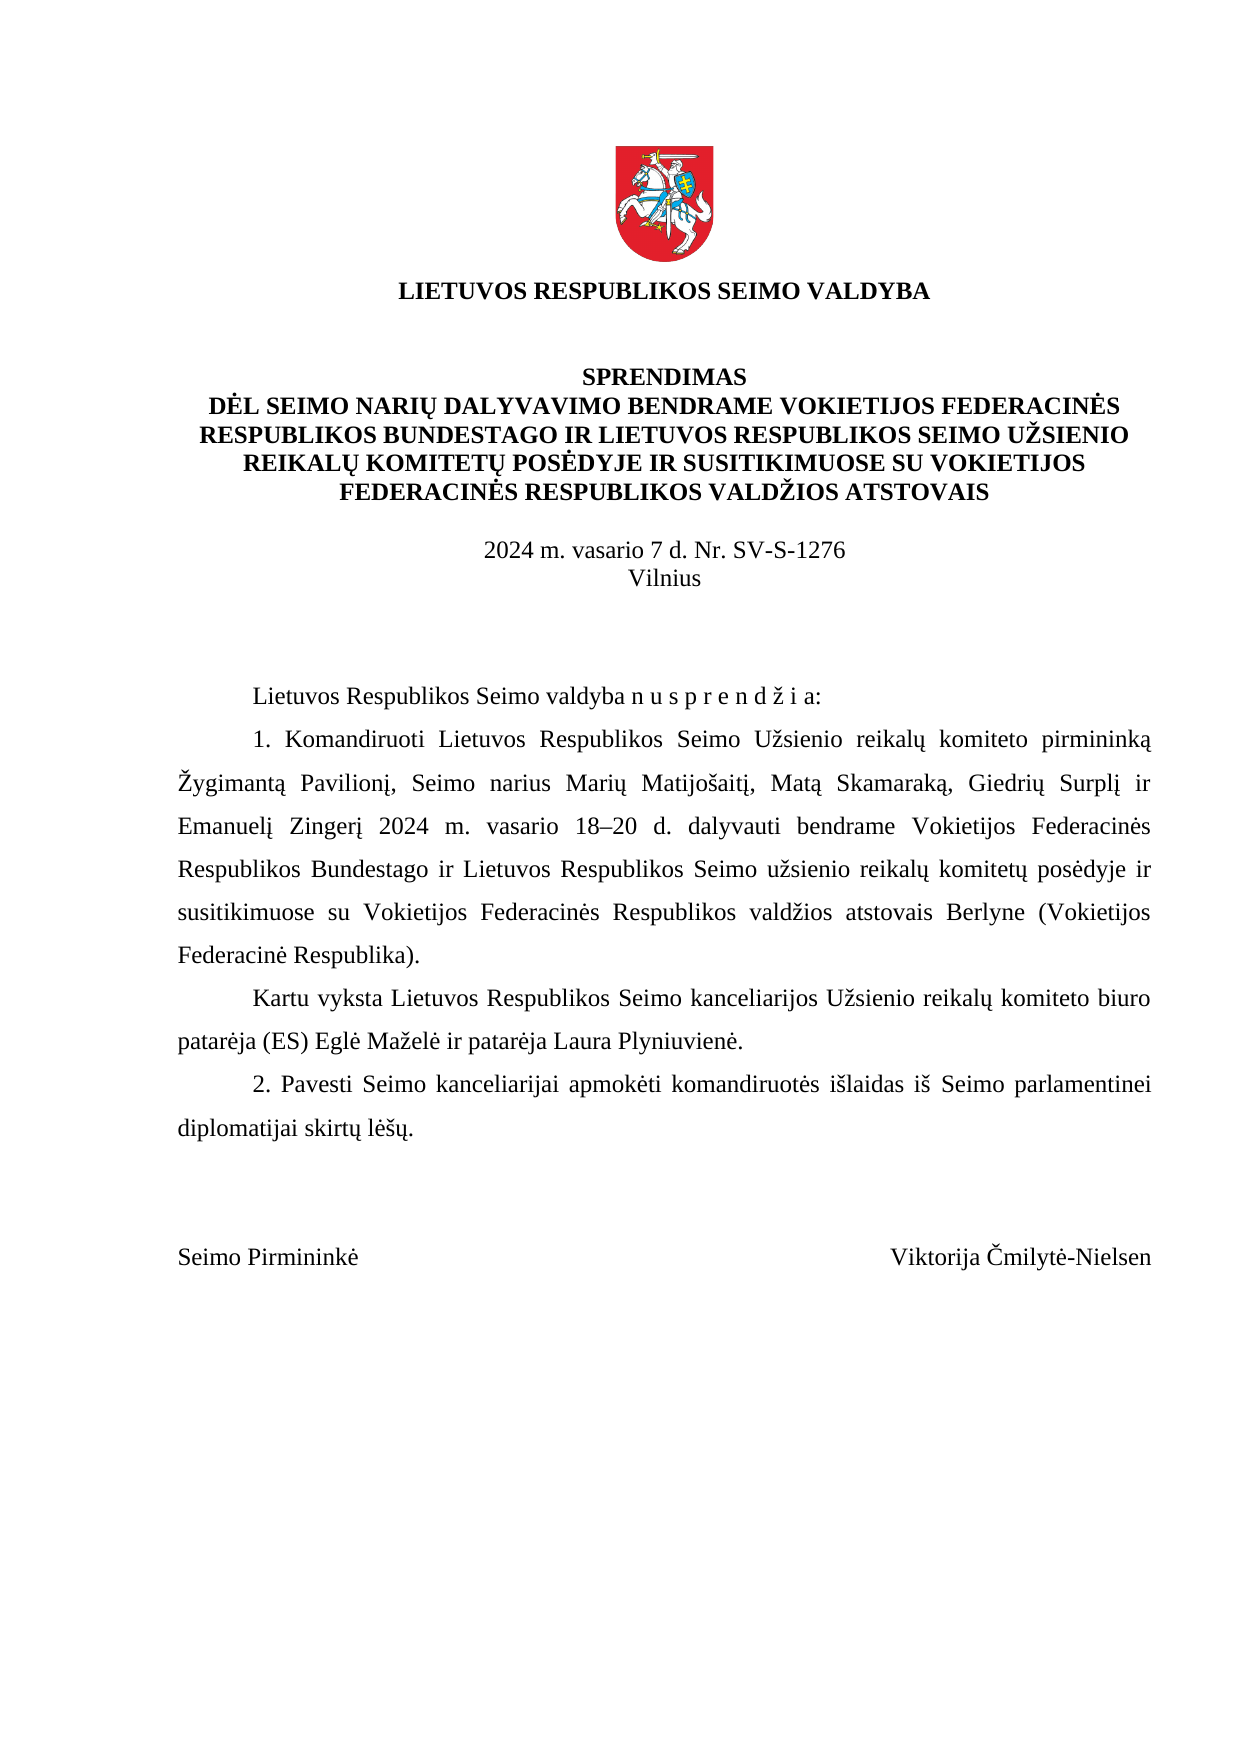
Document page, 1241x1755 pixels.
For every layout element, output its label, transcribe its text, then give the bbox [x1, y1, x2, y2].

text 2. Pavesti Seimo kanceliarijai apmokėti komandiruotės išlaidas iš Seimo parlamentinei diplomatijai skirtų lėšų. [177, 1069, 1152, 1141]
text Kartu vyksta Lietuvos Respublikos Seimo kanceliarijos Užsienio reikalų komiteto biuro patarėja (ES) Eglė Maželė ir patarėja Laura Plyniuvienė. [177, 983, 1152, 1055]
text DĖL SEIMO NARIŲ DALYVAVIMO BENDRAME VOKIETIJOS FEDERACINĖS RESPUBLIKOS BUNDESTAGO IR LIETUVOS RESPUBLIKOS SEIMO UŽSIENIO REIKALŲ KOMITETŲ POSĖDYJE IR SUSITIKIMUOSE SU VOKIETIJOS FEDERACINĖS RESPUBLIKOS VALDŽIOS ATSTOVAIS [177, 391, 1152, 506]
text 1. Komandiruoti Lietuvos Respublikos Seimo Užsienio reikalų komiteto pirmininką Žygimantą Pavilionį, Seimo narius Marių Matijošaitį, Matą Skamaraką, Giedrių Surplį ir Emanuelį Zingerį 2024 m. vasario 18–20 d. dalyvauti bendrame Vokietijos Federacinės Respublikos Bundestago ir Lietuvos Respublikos Seimo užsienio reikalų komitetų posėdyje ir susitikimuose su Vokietijos Federacinės Respublikos valdžios atstovais Berlyne (Vokietijos Federacinė Respublika). [177, 724, 1152, 969]
text LIETUVOS RESPUBLIKOS SEIMO VALDYBA [177, 276, 1152, 305]
text 2024 m. vasario 7 d. Nr. SV-S-1276 [177, 535, 1152, 563]
text SPRENDIMAS [177, 362, 1152, 391]
text Vilnius [177, 563, 1152, 592]
text Seimo Pirmininkė Viktorija Čmilytė-Nielsen [177, 1242, 1152, 1271]
text Lietuvos Respublikos Seimo valdyba nusprendžia: [177, 681, 1152, 710]
